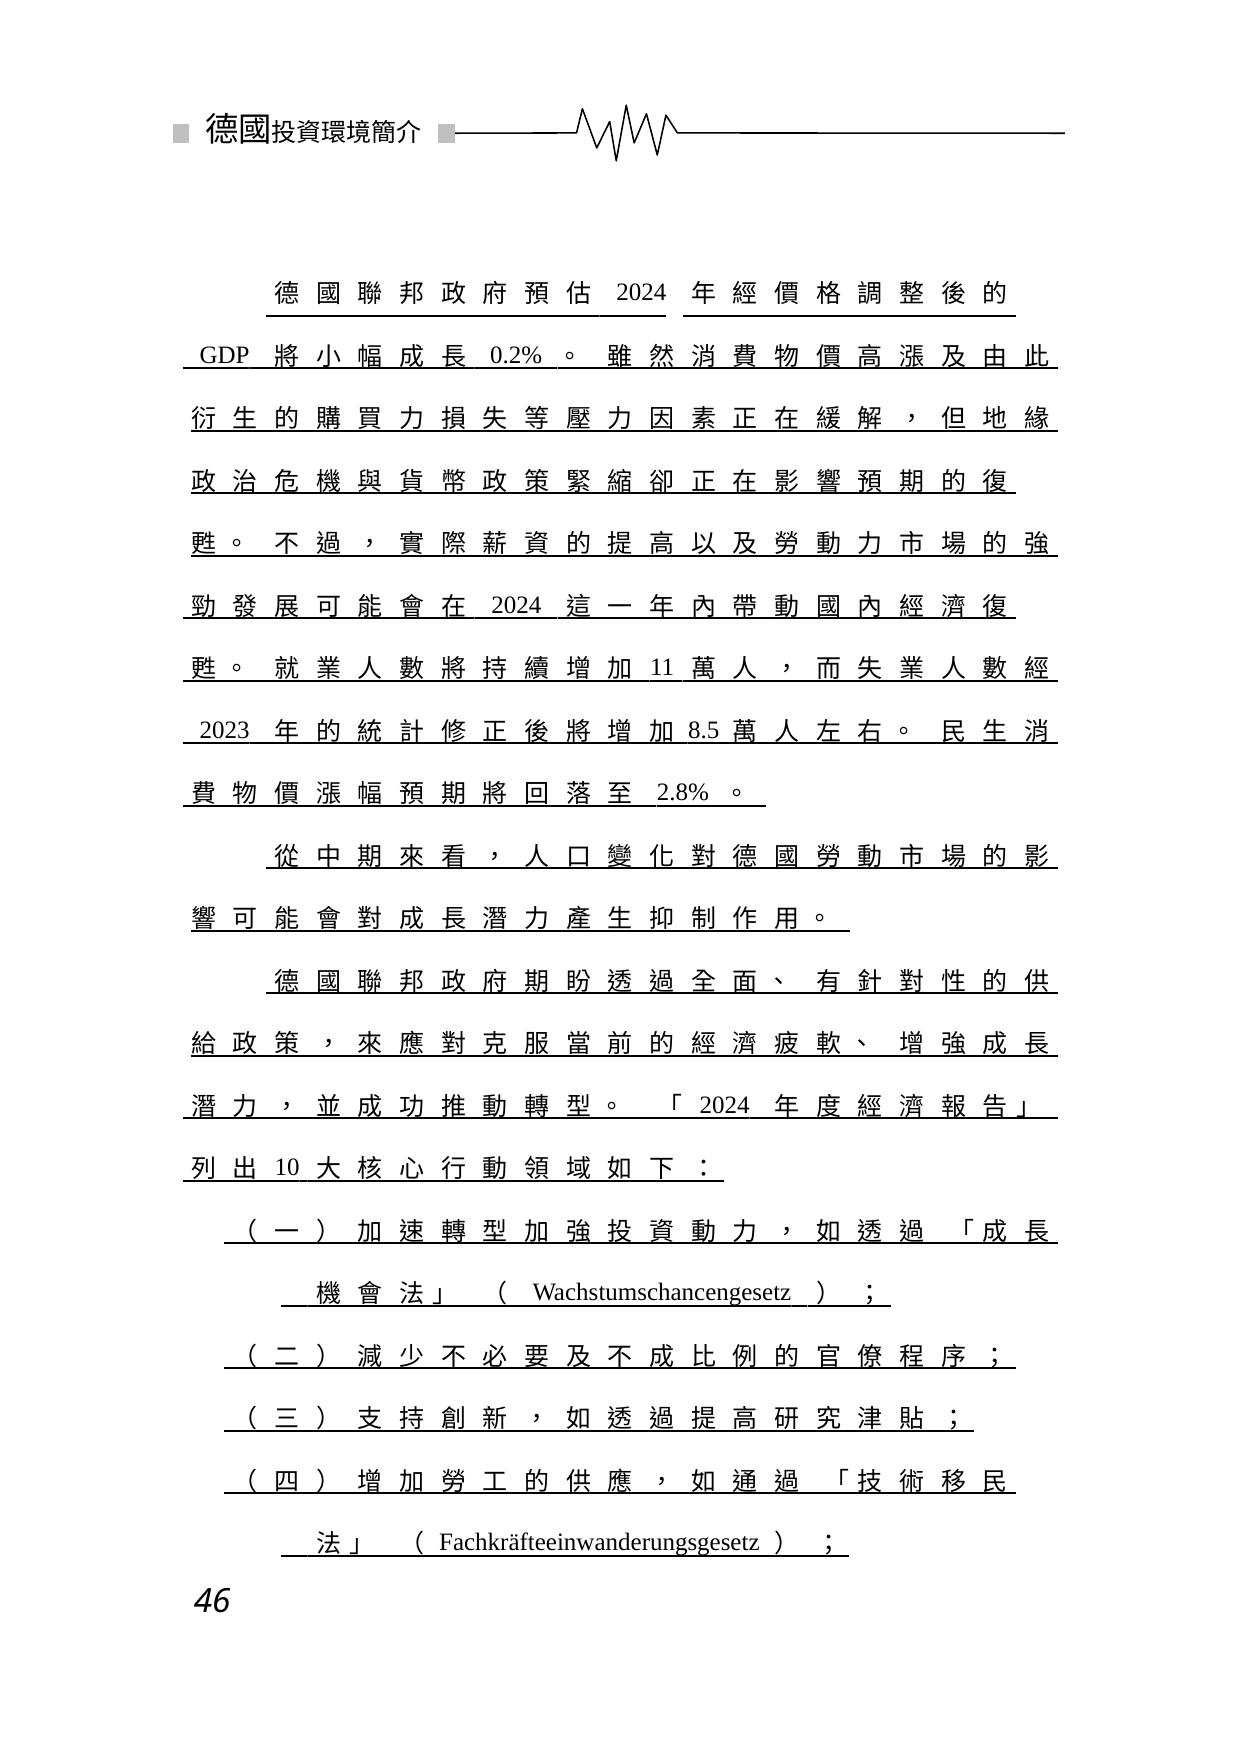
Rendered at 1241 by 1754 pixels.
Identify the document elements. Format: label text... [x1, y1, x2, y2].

text 2023年的統計修正後將增加8.5萬人左右。民生消 [183, 682, 1058, 742]
text （二）減少不必要及不成比例的官僚程序； [207, 1313, 1058, 1375]
text 從中期來看，人口變化對德國勞動市場的影響可能會對成長潛力產生抑制作用。 [183, 813, 1058, 938]
text 德國聯邦政府期盼透過全面、有針對性的供給政策，來應對克服當前的經濟疲軟、增強成長潛力，並成功推動轉型。「2024年度經濟報告」 [183, 938, 1058, 1117]
text 費物價漲幅預期將回落至2.8%。 [183, 744, 1058, 813]
text （一）加速轉型加強投資動力，如透過「成長機會法」（Wachstumschancengesetz）； [207, 1188, 1058, 1313]
text （三）支持創新，如透過提高研究津貼； [207, 1375, 1058, 1438]
text 列出10大核心行動領域如下： [183, 1119, 1058, 1188]
text 德國聯邦政府預估2024年經價格調整後的GDP將小幅成長0.2%。雖然消費物價高漲及由此 [183, 250, 1058, 367]
text 衍生的購買力損失等壓力因素正在緩解，但地緣政治危機與貨幣政策緊縮卻正在影響預期的復甦。不過，實際薪資的提高以及勞動力市場的強勁發展可能會在2024這一年內帶動國內經濟復甦。就業人數將持續增加11萬人，而失業人數經 [183, 369, 1058, 680]
text （四）增加勞工的供應，如通過「技術移民法」（Fachkräfteeinwanderungsgesetz）； [207, 1438, 1058, 1563]
